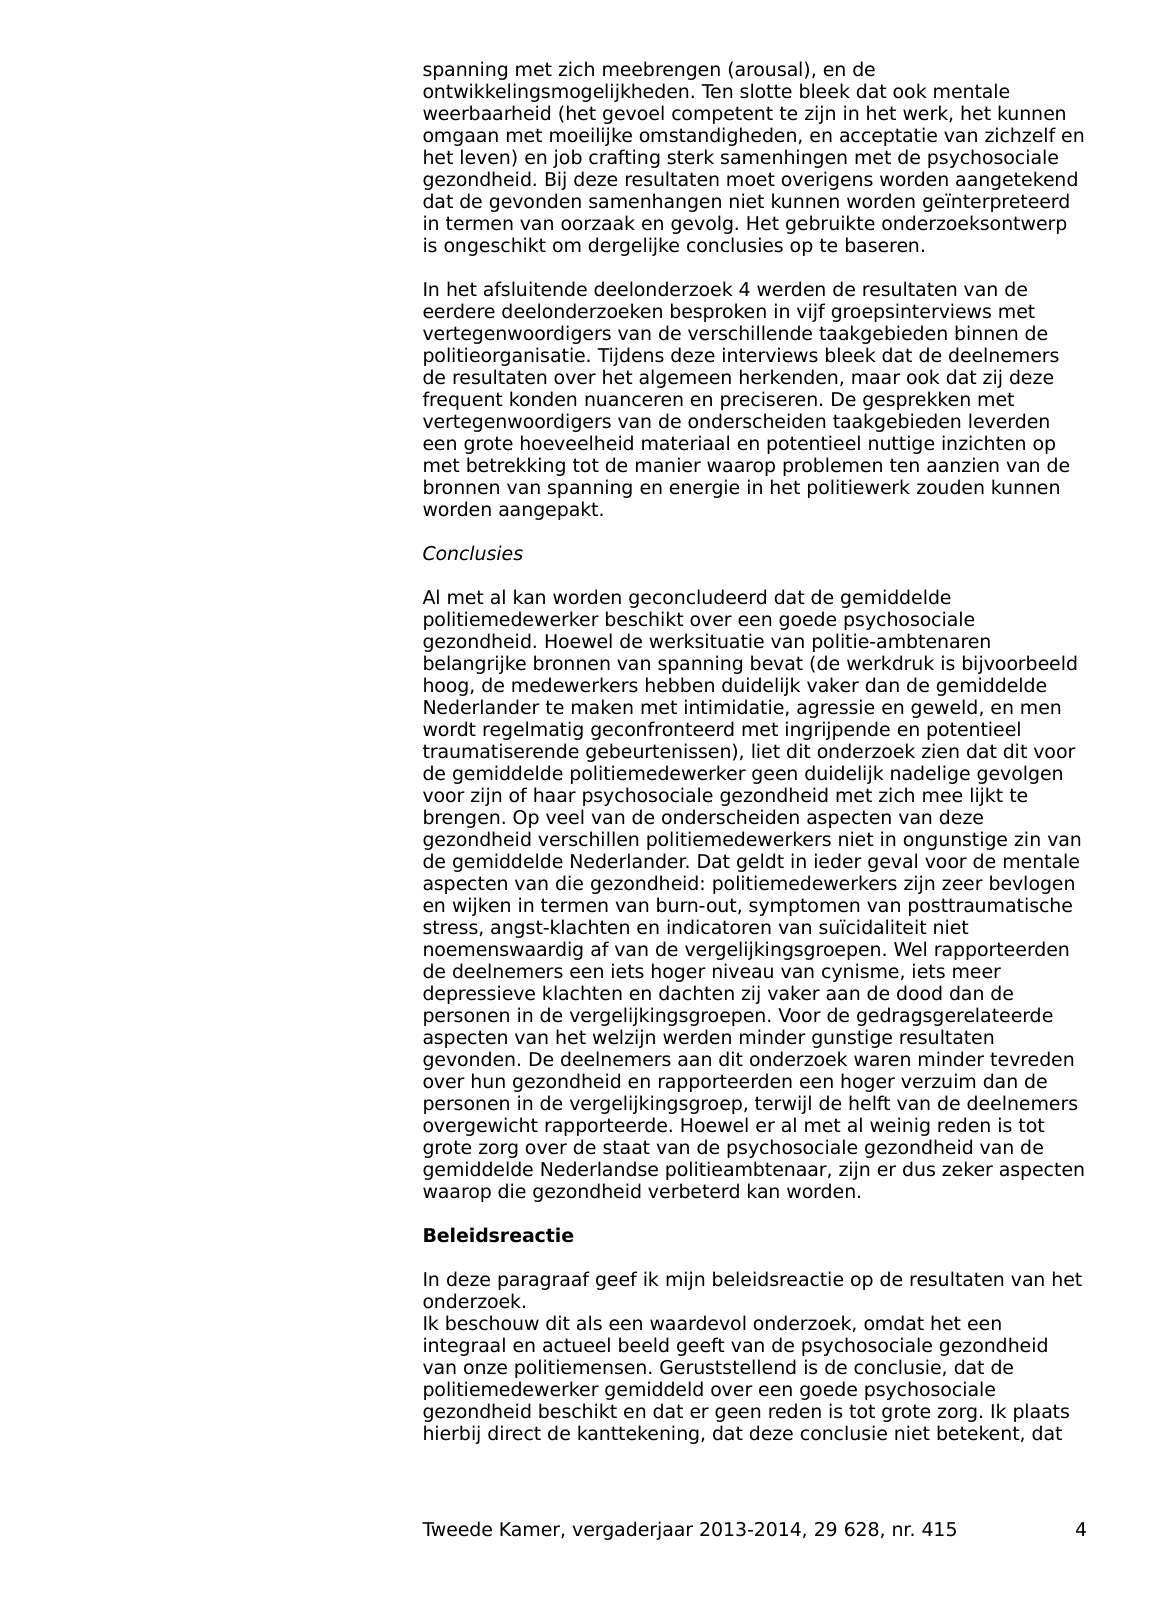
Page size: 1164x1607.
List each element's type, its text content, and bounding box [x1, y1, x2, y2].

subtitle Conclusies [422, 543, 1087, 565]
text Al met al kan worden geconcludeerd dat de gemiddelde politiemedewerker beschikt over een goede psychosociale gezondheid. Hoewel de werksituatie van politie-ambtenaren belangrijke bronnen van spanning bevat (de werkdruk is bijvoorbeeld hoog, de medewerkers hebben duidelijk vaker dan de gemiddelde Nederlander te maken met intimidatie, agressie en geweld, en men wordt regelmatig geconfronteerd met ingrijpende en potentieel traumatiserende gebeurtenissen), liet dit onderzoek zien dat dit voor de gemiddelde politiemedewerker geen duidelijk nadelige gevolgen voor zijn of haar psychosociale gezondheid met zich mee lijkt te brengen. Op veel van de onderscheiden aspecten van deze gezondheid verschillen politiemedewerkers niet in ongunstige zin van de gemiddelde Nederlander. Dat geldt in ieder geval voor de mentale aspecten van die gezondheid: politiemedewerkers zijn zeer bevlogen en wijken in termen van burn-out, symptomen van posttraumatische stress, angst-klachten en indicatoren van suïcidaliteit niet noemenswaardig af van de vergelijkingsgroepen. Wel rapporteerden de deelnemers een iets hoger niveau van cynisme, iets meer depressieve klachten en dachten zij vaker aan de dood dan de personen in de vergelijkingsgroepen. Voor de gedragsgerelateerde aspecten van het welzijn werden minder gunstige resultaten gevonden. De deelnemers aan dit onderzoek waren minder tevreden over hun gezondheid en rapporteerden een hoger verzuim dan de personen in de vergelijkingsgroep, terwijl de helft van de deelnemers overgewicht rapporteerde. Hoewel er al met al weinig reden is tot grote zorg over de staat van de psychosociale gezondheid van de gemiddelde Nederlandse politieambtenaar, zijn er dus zeker aspecten waarop die gezondheid verbeterd kan worden. [422, 587, 1087, 1203]
text Ik beschouw dit als een waardevol onderzoek, omdat het een integraal en actueel beeld geeft van de psychosociale gezondheid van onze politiemensen. Geruststellend is de conclusie, dat de politiemedewerker gemiddeld over een goede psychosociale gezondheid beschikt en dat er geen reden is tot grote zorg. Ik plaats hierbij direct de kanttekening, dat deze conclusie niet betekent, dat [422, 1313, 1087, 1445]
text In het afsluitende deelonderzoek 4 werden de resultaten van de eerdere deelonderzoeken besproken in vijf groepsinterviews met vertegenwoordigers van de verschillende taakgebieden binnen de politieorganisatie. Tijdens deze interviews bleek dat de deelnemers de resultaten over het algemeen herkenden, maar ook dat zij deze frequent konden nuanceren en preciseren. De gesprekken met vertegenwoordigers van de onderscheiden taakgebieden leverden een grote hoeveelheid materiaal en potentieel nuttige inzichten op met betrekking tot de manier waarop problemen ten aanzien van de bronnen van spanning en energie in het politiewerk zouden kunnen worden aangepakt. [422, 279, 1087, 521]
text In deze paragraaf geef ik mijn beleidsreactie op de resultaten van het onderzoek. [422, 1269, 1087, 1313]
text spanning met zich meebrengen (arousal), en de ontwikkelingsmogelijkheden. Ten slotte bleek dat ook mentale weerbaarheid (het gevoel competent te zijn in het werk, het kunnen omgaan met moeilijke omstandigheden, en acceptatie van zichzelf en het leven) en job crafting sterk samenhingen met de psychosociale gezondheid. Bij deze resultaten moet overigens worden aangetekend dat de gevonden samenhangen niet kunnen worden geïnterpreteerd in termen van oorzaak en gevolg. Het gebruikte onderzoeksontwerp is ongeschikt om dergelijke conclusies op te baseren. [422, 59, 1087, 257]
subtitle Beleidsreactie [422, 1225, 1087, 1247]
